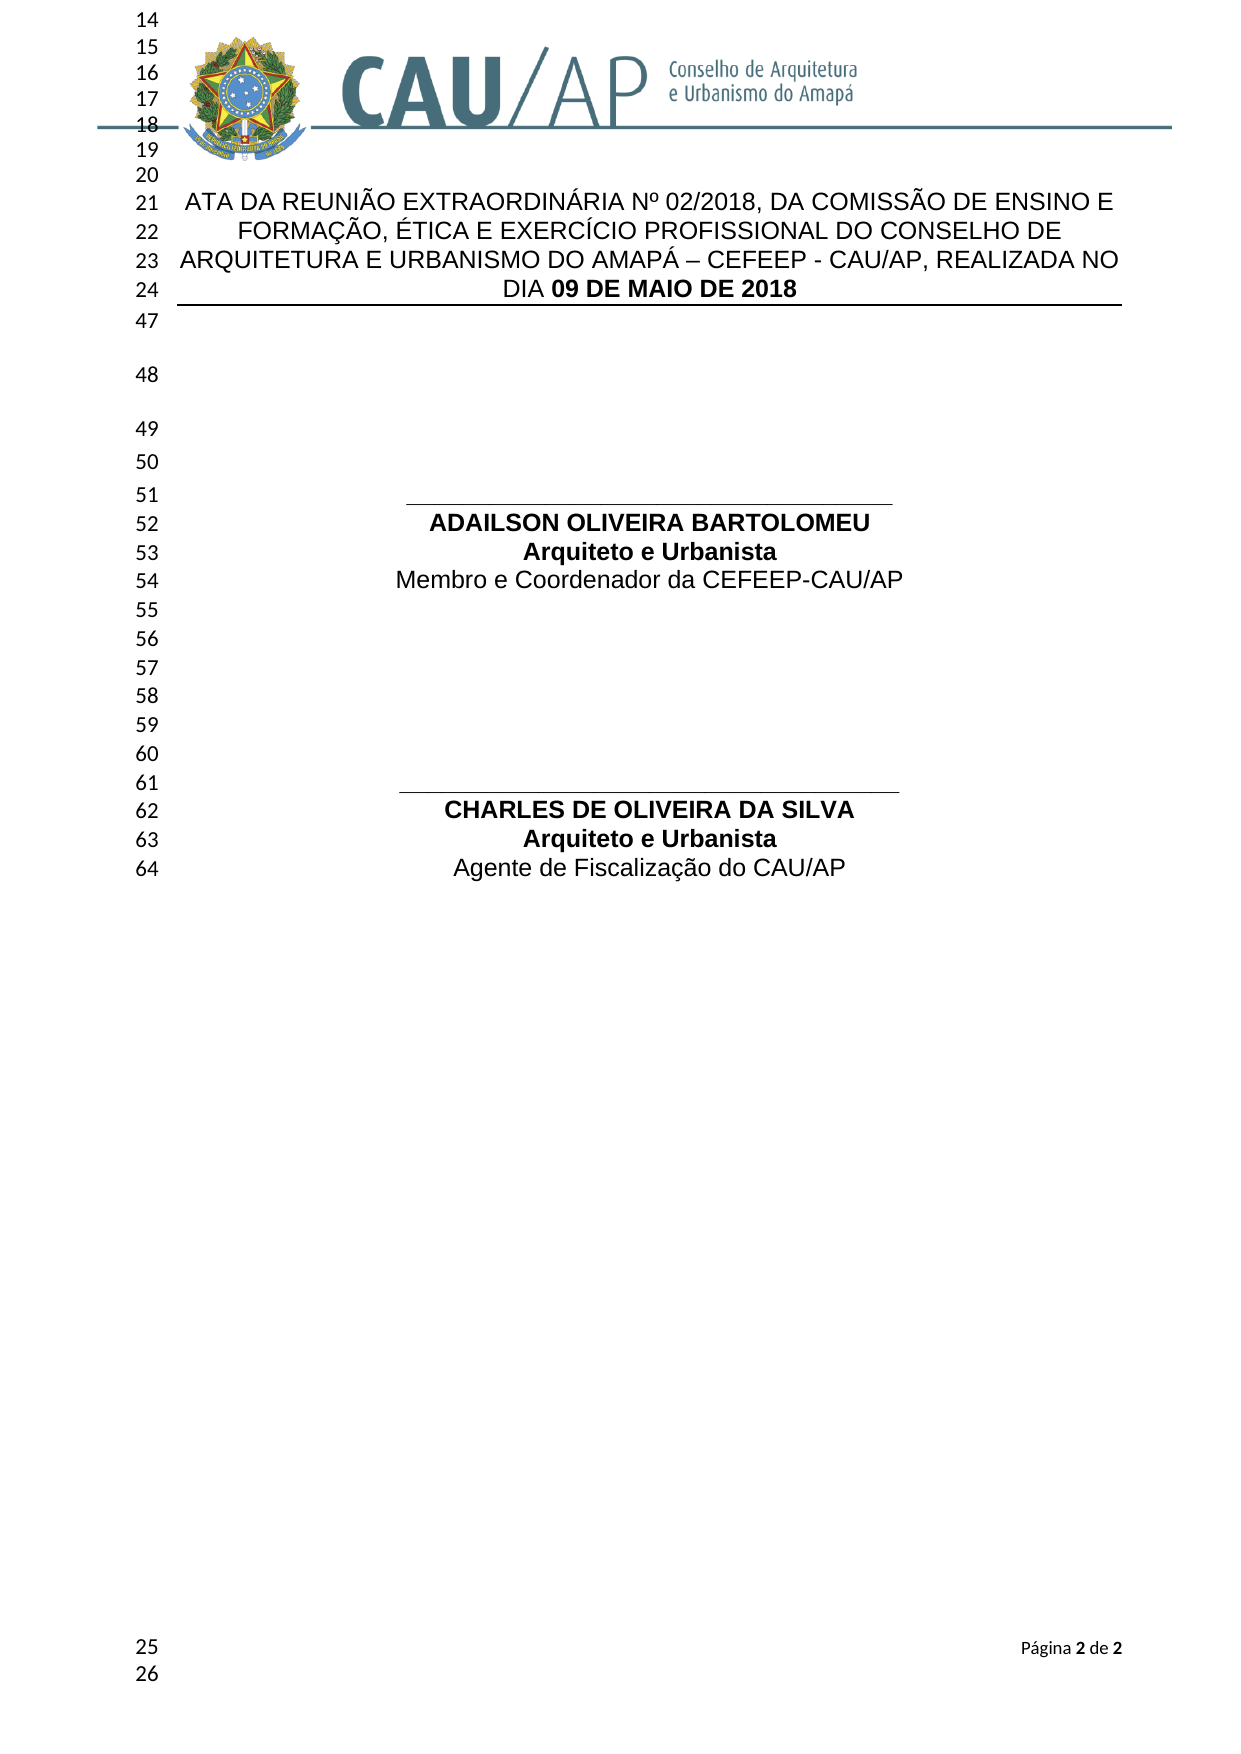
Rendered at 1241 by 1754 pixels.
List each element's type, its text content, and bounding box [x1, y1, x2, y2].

text ____________________________________ [177, 767, 1122, 796]
text Arquiteto e Urbanista Membro e Coordenador da CEFEEP-CAU/AP [177, 537, 1122, 594]
text Agente de Fiscalização do CAU/AP [177, 853, 1122, 882]
text ADAILSON OLIVEIRA BARTOLOMEU [177, 508, 1122, 537]
text CHARLES DE OLIVEIRA DA SILVA [177, 796, 1122, 824]
text ___________________________________ [177, 479, 1122, 508]
text Arquiteto e Urbanista [177, 824, 1122, 853]
